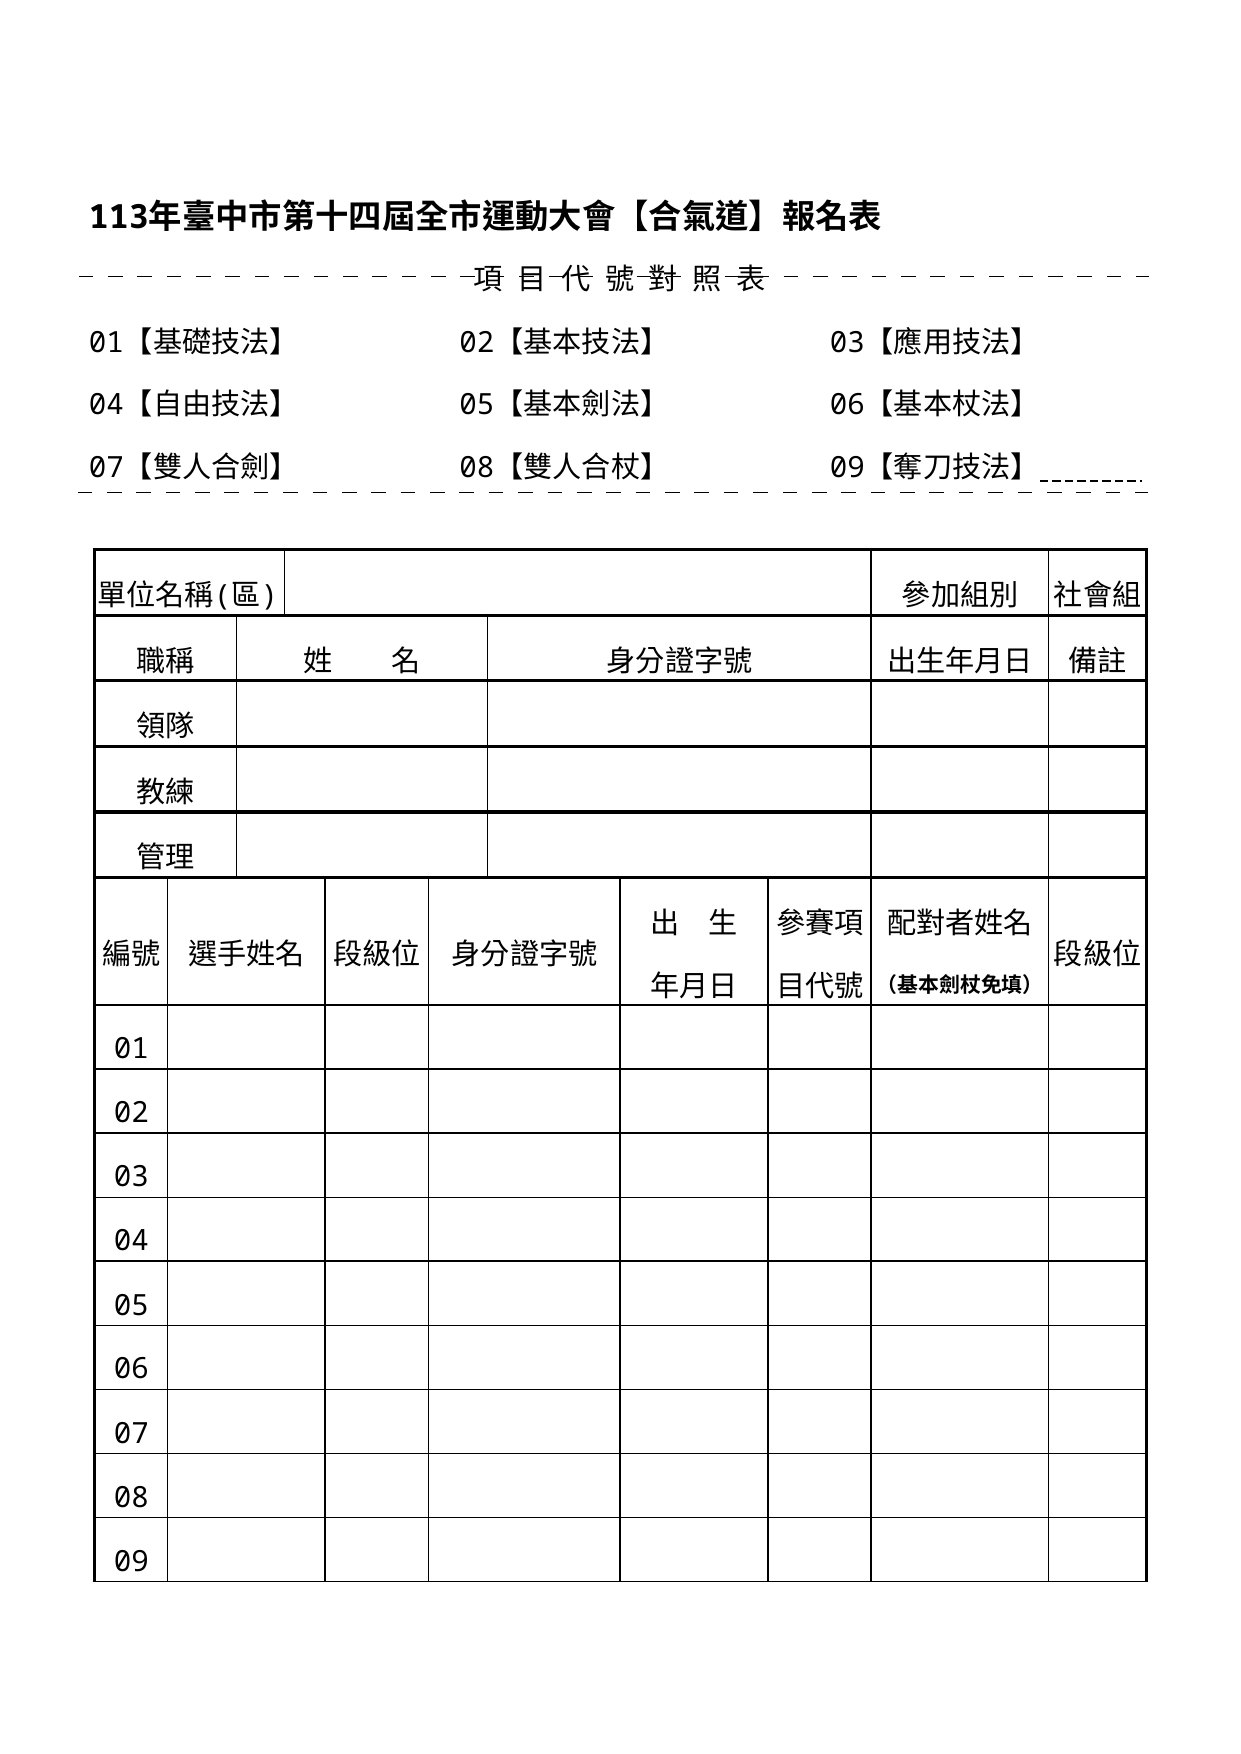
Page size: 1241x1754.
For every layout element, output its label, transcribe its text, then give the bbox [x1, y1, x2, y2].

table_cell [326, 1134, 428, 1196]
table_cell 管理 [96, 814, 236, 876]
table_cell [326, 1070, 428, 1132]
table_cell [168, 1262, 324, 1324]
table_cell [429, 1518, 619, 1581]
table_cell [621, 1006, 767, 1068]
table_cell 05 [96, 1262, 167, 1324]
table_cell [237, 682, 487, 745]
text 04【自由技法】 05【基本劍法】 06【基本杖法】 [89, 360, 1152, 423]
table_cell [429, 1326, 619, 1388]
table_cell [237, 814, 487, 876]
table_cell [429, 1134, 619, 1196]
table_cell [168, 1390, 324, 1453]
table_cell [1049, 682, 1145, 745]
table_cell 編號 [96, 879, 167, 1004]
table_cell 出生年月日 [872, 617, 1048, 679]
table_cell 身分證字號 [429, 879, 619, 1004]
table_cell 備註 [1049, 617, 1145, 679]
table_cell 選手姓名 [168, 879, 324, 1004]
table_cell [168, 1518, 324, 1581]
table_cell [1049, 748, 1145, 810]
table_cell 02 [96, 1070, 167, 1132]
table_cell [872, 1262, 1048, 1324]
table_cell [872, 814, 1048, 876]
table_cell [429, 1262, 619, 1324]
table_cell [429, 1070, 619, 1132]
table_cell 09 [96, 1518, 167, 1581]
table_cell [429, 1006, 619, 1068]
table_cell [1049, 814, 1145, 876]
table_cell [1049, 1262, 1145, 1324]
table_cell [168, 1454, 324, 1517]
table_cell [1049, 1326, 1145, 1388]
table_cell [1049, 1070, 1145, 1132]
text 113年臺中市第十四屆全市運動大會【合氣道】報名表 [89, 173, 1150, 235]
table_cell [168, 1006, 324, 1068]
table_cell 03 [96, 1134, 167, 1196]
table_cell 姓 名 [237, 617, 487, 679]
table_cell 段級位 [1049, 879, 1145, 1004]
table_cell [326, 1006, 428, 1068]
table_cell [326, 1326, 428, 1388]
table_cell [872, 1006, 1048, 1068]
table_header 參加組別 [872, 551, 1048, 613]
table_cell [769, 1006, 870, 1068]
table_cell 04 [96, 1198, 167, 1260]
table_cell [872, 1326, 1048, 1388]
table_cell [326, 1262, 428, 1324]
table_header 單位名稱(區) [96, 551, 284, 613]
table_cell [769, 1326, 870, 1388]
text 07【雙人合劍】 08【雙人合杖】 09【奪刀技法】 [89, 423, 1152, 485]
table_cell 身分證字號 [488, 617, 870, 679]
table_cell 參賽項目代號 [769, 879, 870, 1004]
table_cell [1049, 1198, 1145, 1260]
table_cell [168, 1070, 324, 1132]
text 項 目 代 號 對 照 表 [89, 235, 1150, 298]
table_cell [872, 1134, 1048, 1196]
table_cell [872, 1390, 1048, 1453]
table_cell [429, 1454, 619, 1517]
table_cell [872, 1070, 1048, 1132]
table_cell 段級位 [326, 879, 428, 1004]
table_cell [1049, 1006, 1145, 1068]
table_cell 08 [96, 1454, 167, 1517]
table_cell [429, 1198, 619, 1260]
table_cell [621, 1262, 767, 1324]
table_cell [326, 1198, 428, 1260]
table_cell [1049, 1390, 1145, 1453]
table_cell [769, 1198, 870, 1260]
table_cell [621, 1198, 767, 1260]
table_cell [488, 748, 870, 810]
table_cell [429, 1390, 619, 1453]
table_cell [621, 1454, 767, 1517]
table_cell [769, 1134, 870, 1196]
table_cell 06 [96, 1326, 167, 1388]
table_cell [621, 1326, 767, 1388]
table_cell [769, 1518, 870, 1581]
table_cell [1049, 1134, 1145, 1196]
table_cell [168, 1134, 324, 1196]
table_cell [237, 748, 487, 810]
table_cell [769, 1454, 870, 1517]
table_cell 教練 [96, 748, 236, 810]
table_cell [621, 1390, 767, 1453]
table_cell [872, 1454, 1048, 1517]
table_cell [326, 1518, 428, 1581]
table_cell [621, 1134, 767, 1196]
table_cell 01 [96, 1006, 167, 1068]
table_cell [872, 1518, 1048, 1581]
table_cell [872, 748, 1048, 810]
table_cell [872, 682, 1048, 745]
table_cell [168, 1198, 324, 1260]
table_cell 職稱 [96, 617, 236, 679]
table_cell [1049, 1454, 1145, 1517]
table_cell [872, 1198, 1048, 1260]
table_cell [769, 1070, 870, 1132]
text 01【基礎技法】 02【基本技法】 03【應用技法】 [89, 298, 1152, 360]
table_cell 出 生 年月日 [621, 879, 767, 1004]
table_cell [326, 1454, 428, 1517]
table_cell [621, 1070, 767, 1132]
table_cell [168, 1326, 324, 1388]
table_header [285, 551, 870, 613]
table_cell [488, 814, 870, 876]
table_cell 07 [96, 1390, 167, 1453]
table_header 社會組 [1049, 551, 1145, 613]
table_cell [769, 1262, 870, 1324]
table_cell 領隊 [96, 682, 236, 745]
table_cell [1049, 1518, 1145, 1581]
table_cell [769, 1390, 870, 1453]
table_cell 配對者姓名 （基本劍杖免填） [872, 879, 1048, 1004]
table_cell [326, 1390, 428, 1453]
table_cell [488, 682, 870, 745]
table_cell [621, 1518, 767, 1581]
